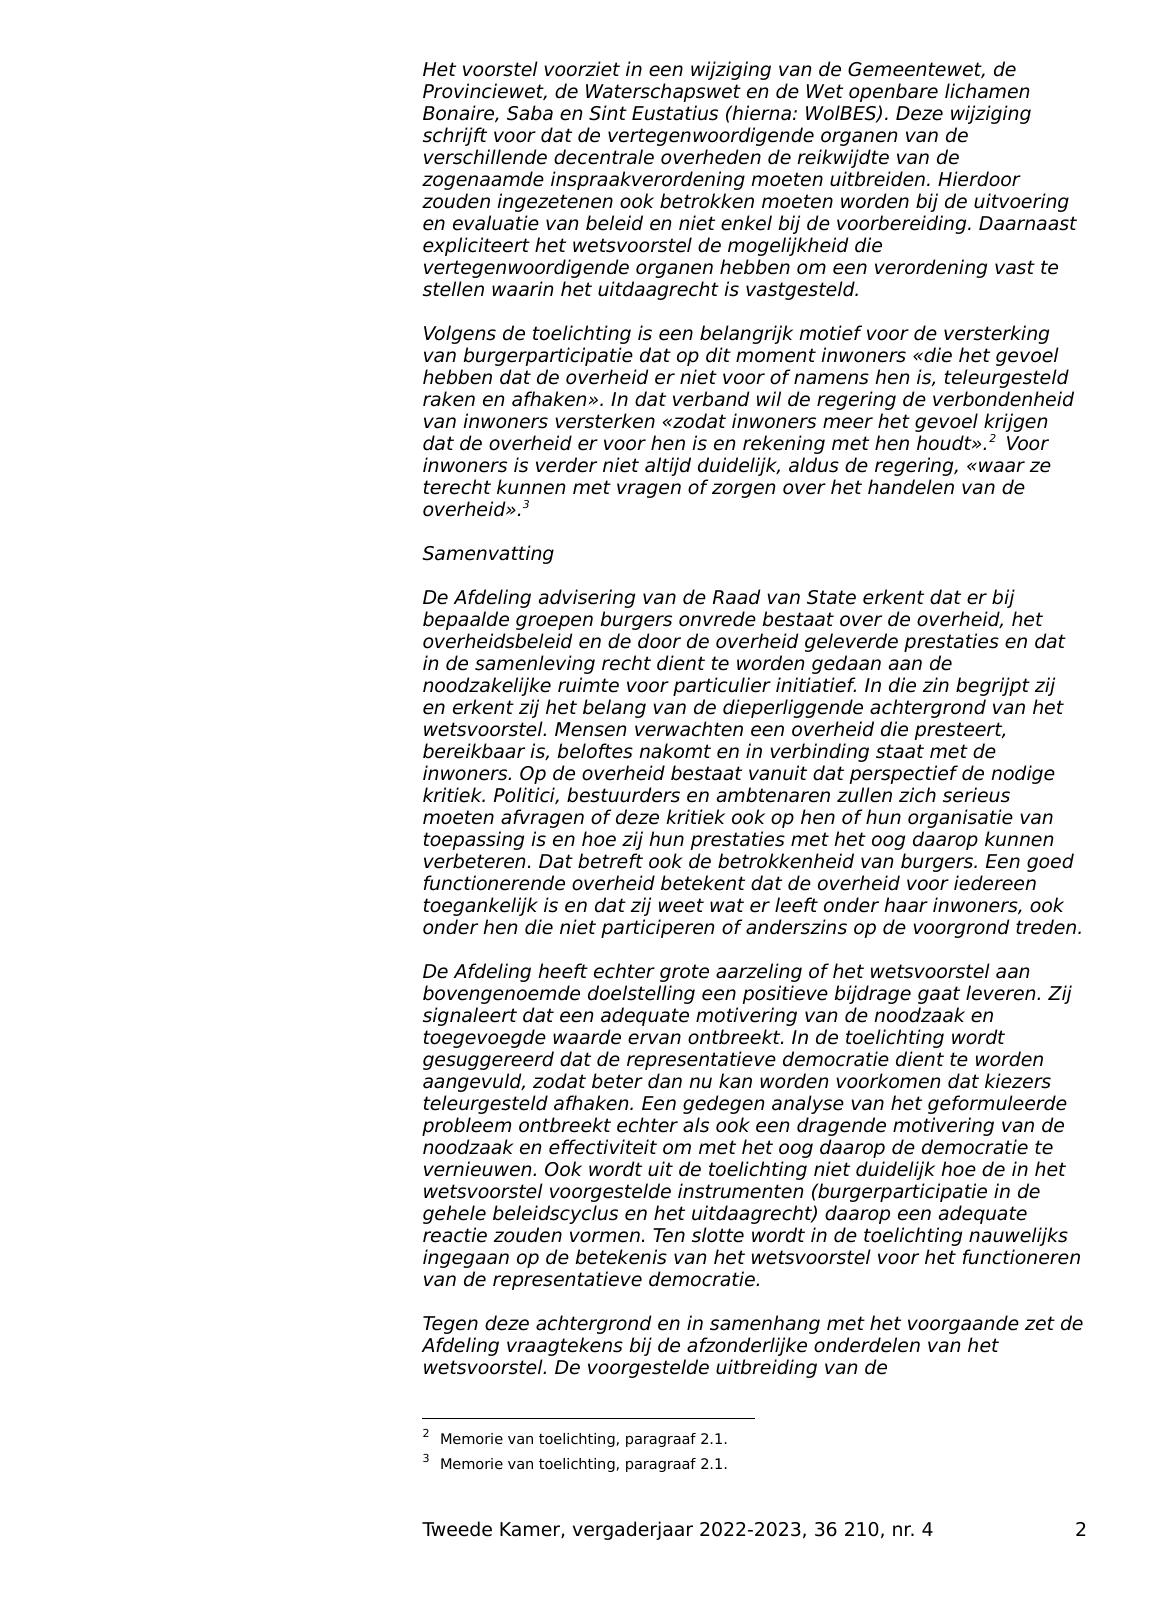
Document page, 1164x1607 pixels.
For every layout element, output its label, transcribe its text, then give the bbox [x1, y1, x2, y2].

text De Afdeling advisering van de Raad van State erkent dat er bij bepaalde groepen burgers onvrede bestaat over de overheid, het overheidsbeleid en de door de overheid geleverde prestaties en dat in de samenleving recht dient te worden gedaan aan de noodzakelijke ruimte voor particulier initiatief. In die zin begrijpt zij en erkent zij het belang van de dieperliggende achtergrond van het wetsvoorstel. Mensen verwachten een overheid die presteert, bereikbaar is, beloftes nakomt en in verbinding staat met de inwoners. Op de overheid bestaat vanuit dat perspectief de nodige kritiek. Politici, bestuurders en ambtenaren zullen zich serieus moeten afvragen of deze kritiek ook op hen of hun organisatie van toepassing is en hoe zij hun prestaties met het oog daarop kunnen verbeteren. Dat betreft ook de betrokkenheid van burgers. Een goed functionerende overheid betekent dat de overheid voor iedereen toegankelijk is en dat zij weet wat er leeft onder haar inwoners, ook onder hen die niet participeren of anderszins op de voorgrond treden. [422, 587, 1087, 939]
text Volgens de toelichting is een belangrijk motief voor de versterking van burgerparticipatie dat op dit moment inwoners «die het gevoel hebben dat de overheid er niet voor of namens hen is, teleurgesteld raken en afhaken». In dat verband wil de regering de verbondenheid van inwoners versterken «zodat inwoners meer het gevoel krijgen dat de overheid er voor hen is en rekening met hen houdt». Voor inwoners is verder niet altijd duidelijk, aldus de regering, «waar ze terecht kunnen met vragen of zorgen over het handelen van de overheid». [422, 323, 1087, 521]
text Het voorstel voorziet in een wijziging van de Gemeentewet, de Provinciewet, de Waterschapswet en de Wet openbare lichamen Bonaire, Saba en Sint Eustatius (hierna: WolBES). Deze wijziging schrijft voor dat de vertegenwoordigende organen van de verschillende decentrale overheden de reikwijdte van de zogenaamde inspraakverordening moeten uitbreiden. Hierdoor zouden ingezetenen ook betrokken moeten worden bij de uitvoering en evaluatie van beleid en niet enkel bij de voorbereiding. Daarnaast expliciteert het wetsvoorstel de mogelijkheid die vertegenwoordigende organen hebben om een verordening vast te stellen waarin het uitdaagrecht is vastgesteld. [422, 59, 1087, 301]
text Tegen deze achtergrond en in samenhang met het voorgaande zet de Afdeling vraagtekens bij de afzonderlijke onderdelen van het wetsvoorstel. De voorgestelde uitbreiding van de [422, 1313, 1087, 1379]
subtitle Samenvatting [422, 543, 1087, 565]
text Memorie van toelichting, paragraaf 2.1. [422, 1452, 1087, 1474]
text De Afdeling heeft echter grote aarzeling of het wetsvoorstel aan bovengenoemde doelstelling een positieve bijdrage gaat leveren. Zij signaleert dat een adequate motivering van de noodzaak en toegevoegde waarde ervan ontbreekt. In de toelichting wordt gesuggereerd dat de representatieve democratie dient te worden aangevuld, zodat beter dan nu kan worden voorkomen dat kiezers teleurgesteld afhaken. Een gedegen analyse van het geformuleerde probleem ontbreekt echter als ook een dragende motivering van de noodzaak en effectiviteit om met het oog daarop de democratie te vernieuwen. Ook wordt uit de toelichting niet duidelijk hoe de in het wetsvoorstel voorgestelde instrumenten (burgerparticipatie in de gehele beleidscyclus en het uitdaagrecht) daarop een adequate reactie zouden vormen. Ten slotte wordt in de toelichting nauwelijks ingegaan op de betekenis van het wetsvoorstel voor het functioneren van de representatieve democratie. [422, 961, 1087, 1291]
text Memorie van toelichting, paragraaf 2.1. [422, 1427, 1087, 1449]
